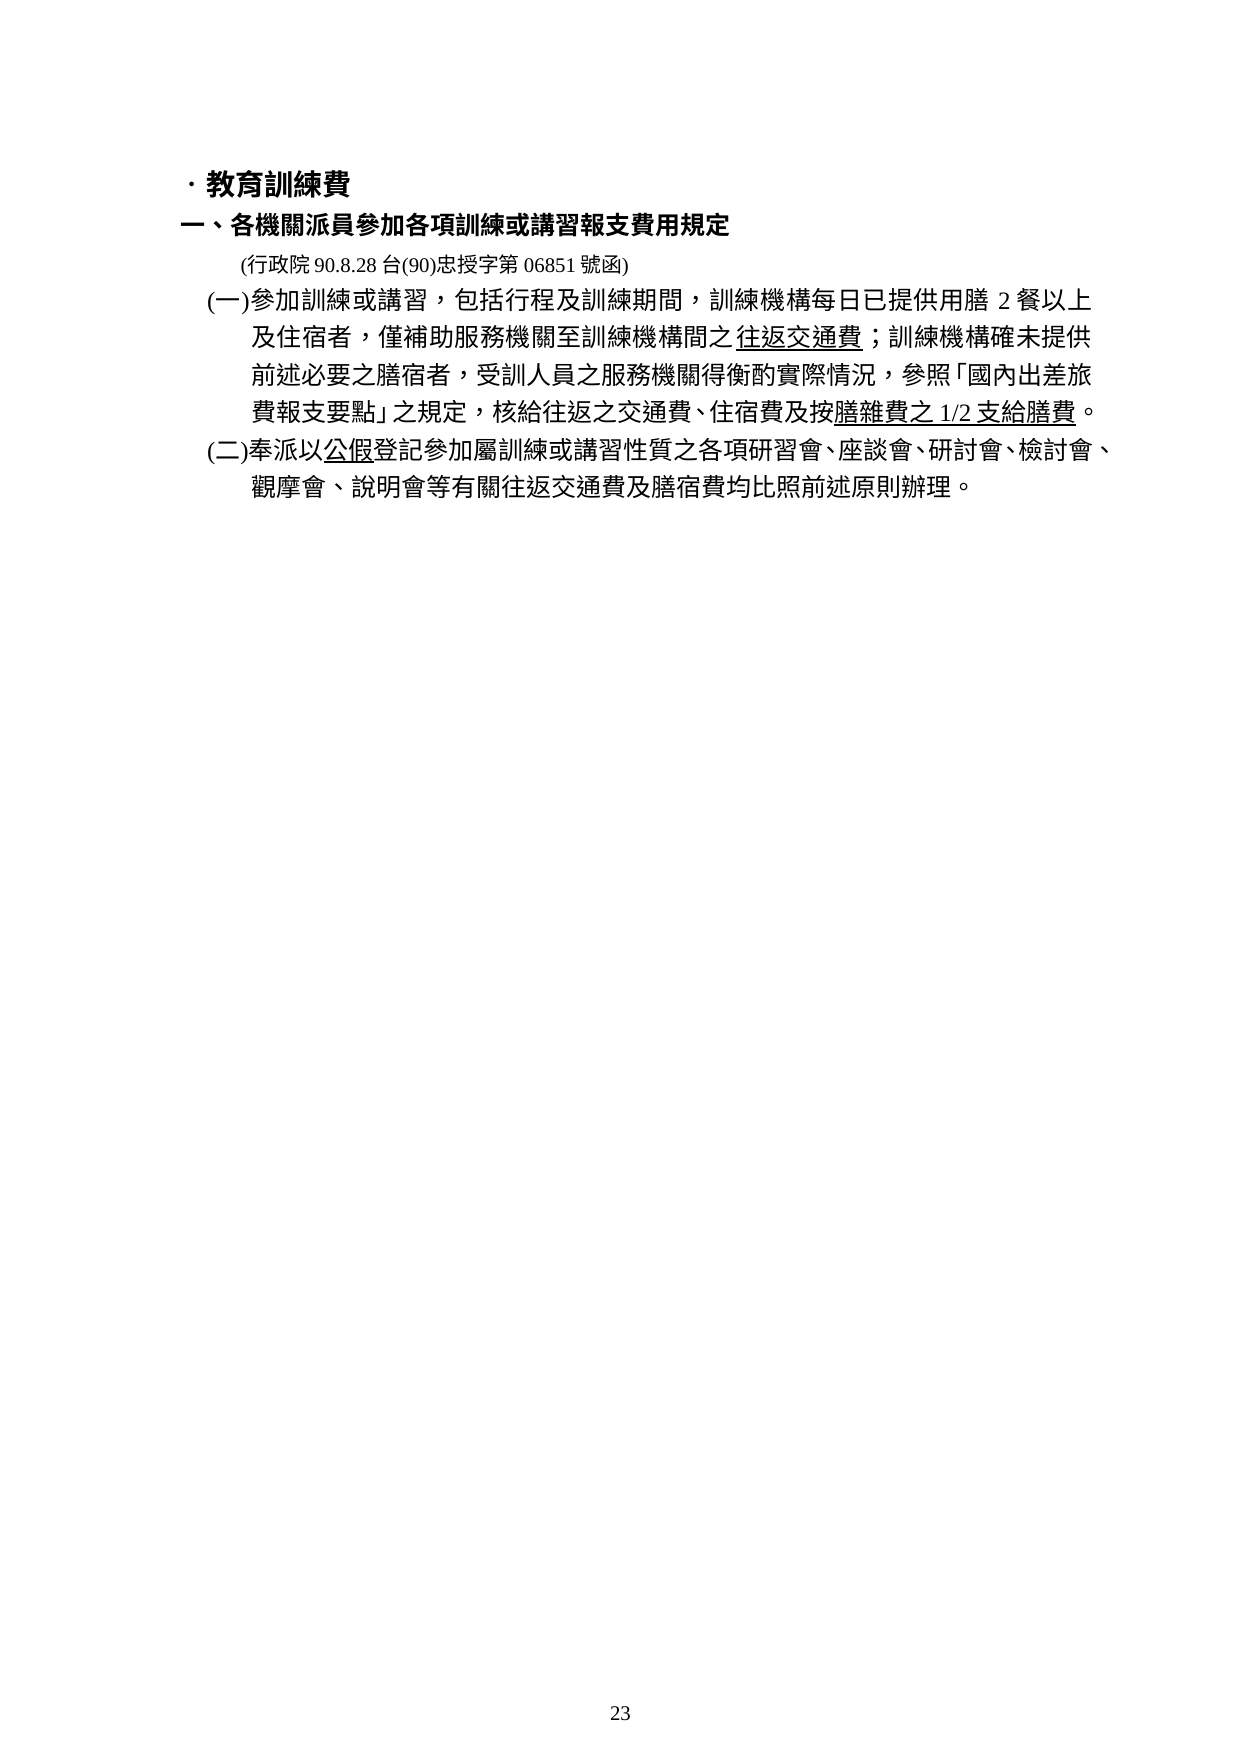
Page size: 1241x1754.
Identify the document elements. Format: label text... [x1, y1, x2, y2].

text (二)奉派以公假登記參加屬訓練或講習性質之各項研習會、座談會、研討會、檢討會、觀摩會、說明會等有關往返交通費及膳宿費均比照前述原則辦理。 [207, 429, 1092, 504]
text (行政院90.8.28台(90)忠授字第06851號函) [199, 241, 1092, 279]
text 一、各機關派員參加各項訓練或講習報支費用規定 [180, 204, 1092, 241]
text (一)參加訓練或講習，包括行程及訓練期間，訓練機構每日已提供用膳2餐以上及住宿者，僅補助服務機關至訓練機構間之往返交通費；訓練機構確未提供前述必要之膳宿者，受訓人員之服務機關得衡酌實際情況，參照「國內出差旅費報支要點」之規定，核給往返之交通費、住宿費及按膳雜費之1/2支給膳費。 [207, 279, 1092, 429]
subtitle ‧教育訓練費 [148, 162, 1092, 204]
